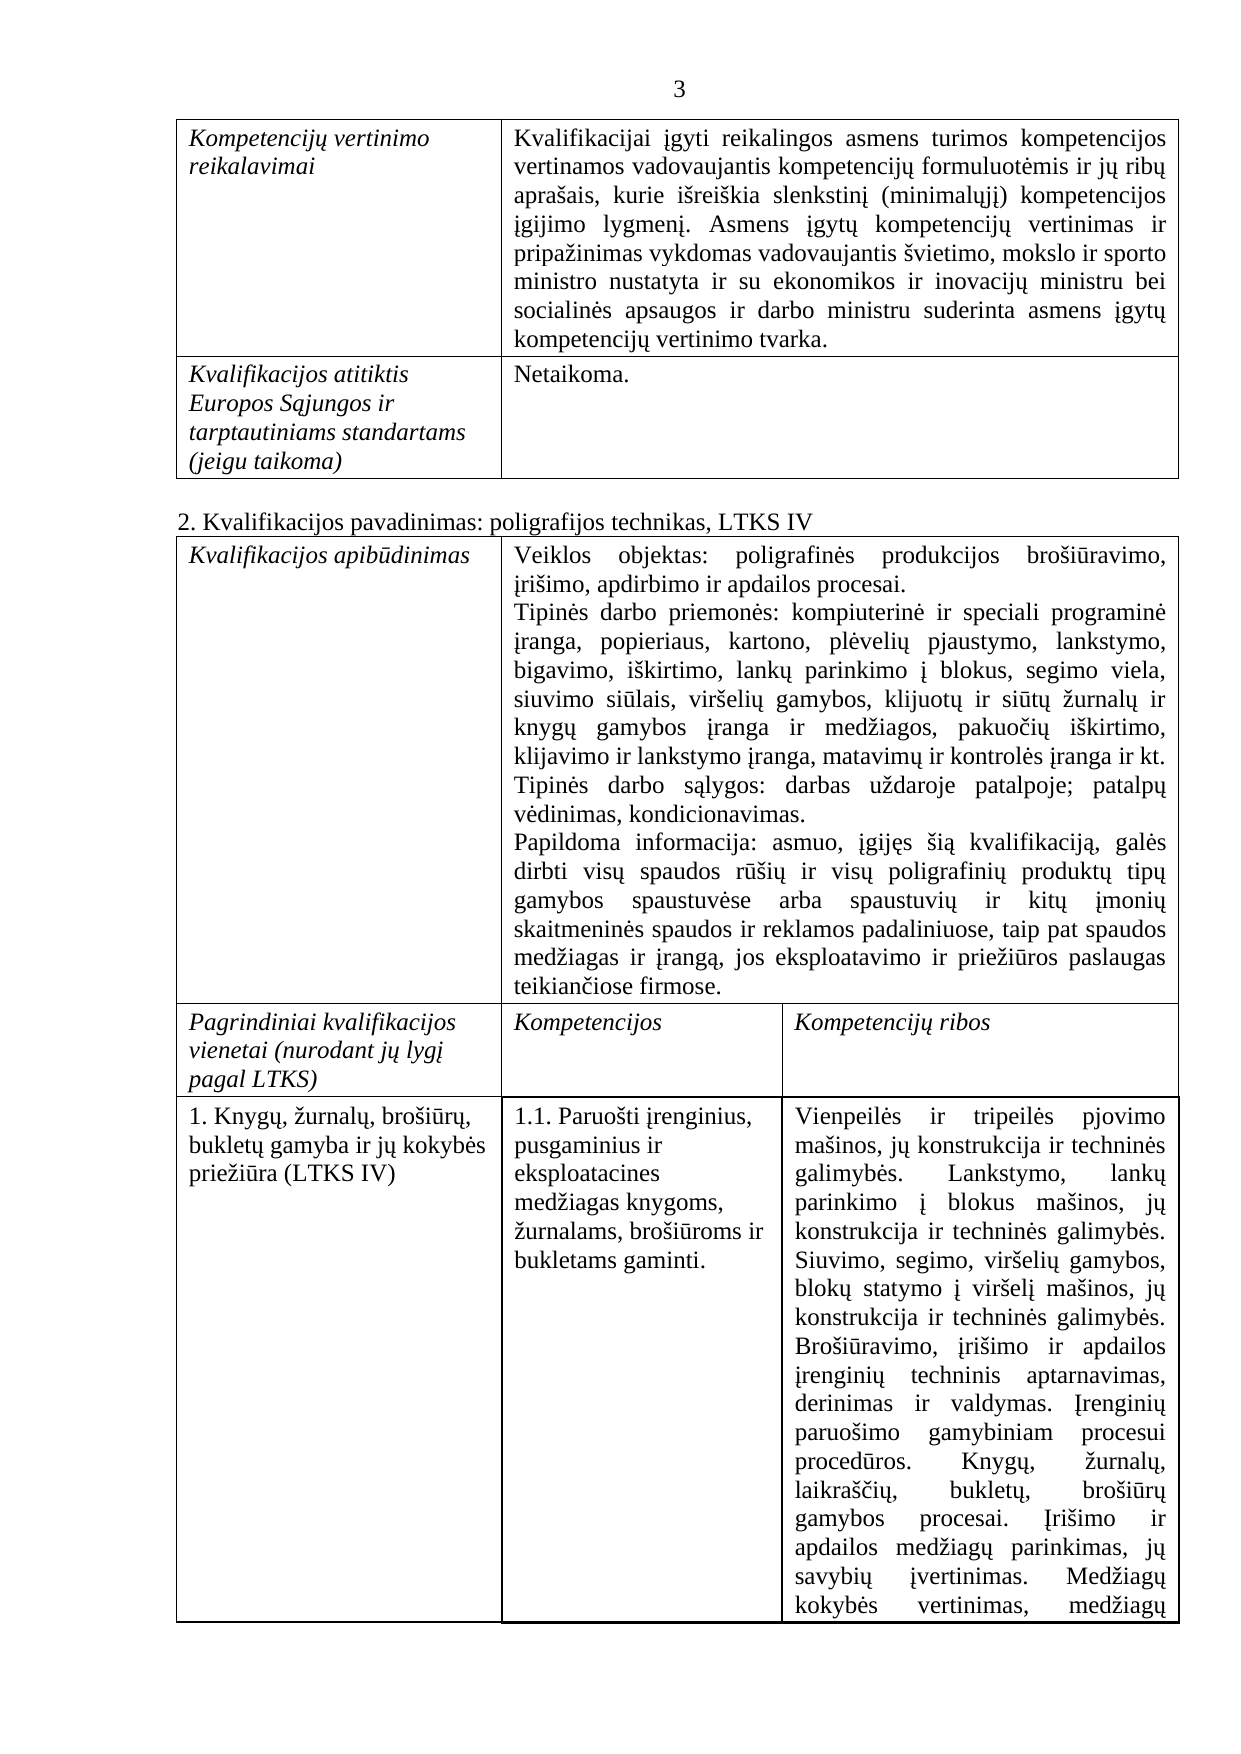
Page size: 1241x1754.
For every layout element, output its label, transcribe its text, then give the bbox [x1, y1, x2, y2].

table_cell Vienpeilės ir tripeilės pjovimo mašinos, jų konstrukcija ir techninės galimybės. Lankstymo, lankų parinkimo į blokus mašinos, jų konstrukcija ir techninės galimybės. Siuvimo, segimo, viršelių gamybos, blokų statymo į viršelį mašinos, jų konstrukcija ir techninės galimybės. Brošiūravimo, įrišimo ir apdailos įrenginių techninis aptarnavimas, derinimas ir valdymas. Įrenginių paruošimo gamybiniam procesui procedūros. Knygų, žurnalų, laikraščių, bukletų, brošiūrų gamybos procesai. Įrišimo ir apdailos medžiagų parinkimas, jų savybių įvertinimas. Medžiagų kokybės vertinimas, medžiagų [783, 1098, 1178, 1621]
table_cell Pagrindiniai kvalifikacijos vienetai (nurodant jų lygį pagal LTKS) [177, 1004, 501, 1096]
text 2. Kvalifikacijos pavadinimas: poligrafijos technikas, LTKS IV [177, 507, 1181, 536]
table_cell Kompetencijos [502, 1004, 782, 1096]
table_cell Kvalifikacijos atitiktis Europos Sąjungos ir tarptautiniams standartams (jeigu taikoma) [177, 357, 501, 477]
table_cell 1. Knygų, žurnalų, brošiūrų, bukletų gamyba ir jų kokybės priežiūra (LTKS IV) [177, 1097, 501, 1621]
table_cell Kvalifikacijai įgyti reikalingos asmens turimos kompetencijos vertinamos vadovaujantis kompetencijų formuluotėmis ir jų ribų aprašais, kurie išreiškia slenkstinį (minimalųjį) kompetencijos įgijimo lygmenį. Asmens įgytų kompetencijų vertinimas ir pripažinimas vykdomas vadovaujantis švietimo, mokslo ir sporto ministro nustatyta ir su ekonomikos ir inovacijų ministru bei socialinės apsaugos ir darbo ministru suderinta asmens įgytų kompetencijų vertinimo tvarka. [502, 120, 1178, 356]
table_cell Kompetencijų vertinimo reikalavimai [177, 120, 501, 356]
table_cell 1.1. Paruošti įrenginius, pusgaminius ir eksploatacines medžiagas knygoms, žurnalams, brošiūroms ir bukletams gaminti. [503, 1098, 781, 1621]
table_cell Netaikoma. [502, 357, 1178, 477]
table_header Veiklos objektas: poligrafinės produkcijos brošiūravimo, įrišimo, apdirbimo ir apdailos procesai. Tipinės darbo priemonės: kompiuterinė ir speciali programinė įranga, popieriaus, kartono, plėvelių pjaustymo, lankstymo, bigavimo, iškirtimo, lankų parinkimo į blokus, segimo viela, siuvimo siūlais, viršelių gamybos, klijuotų ir siūtų žurnalų ir knygų gamybos įranga ir medžiagos, pakuočių iškirtimo, klijavimo ir lankstymo įranga, matavimų ir kontrolės įranga ir kt. Tipinės darbo sąlygos: darbas uždaroje patalpoje; patalpų vėdinimas, kondicionavimas. Papildoma informacija: asmuo, įgijęs šią kvalifikaciją, galės dirbti visų spaudos rūšių ir visų poligrafinių produktų tipų gamybos spaustuvėse arba spaustuvių ir kitų įmonių skaitmeninės spaudos ir reklamos padaliniuose, taip pat spaudos medžiagas ir įrangą, jos eksploatavimo ir priežiūros paslaugas teikiančiose firmose. [502, 537, 1178, 1003]
table_cell Kompetencijų ribos [783, 1004, 1178, 1096]
table_header Kvalifikacijos apibūdinimas [177, 537, 501, 1003]
